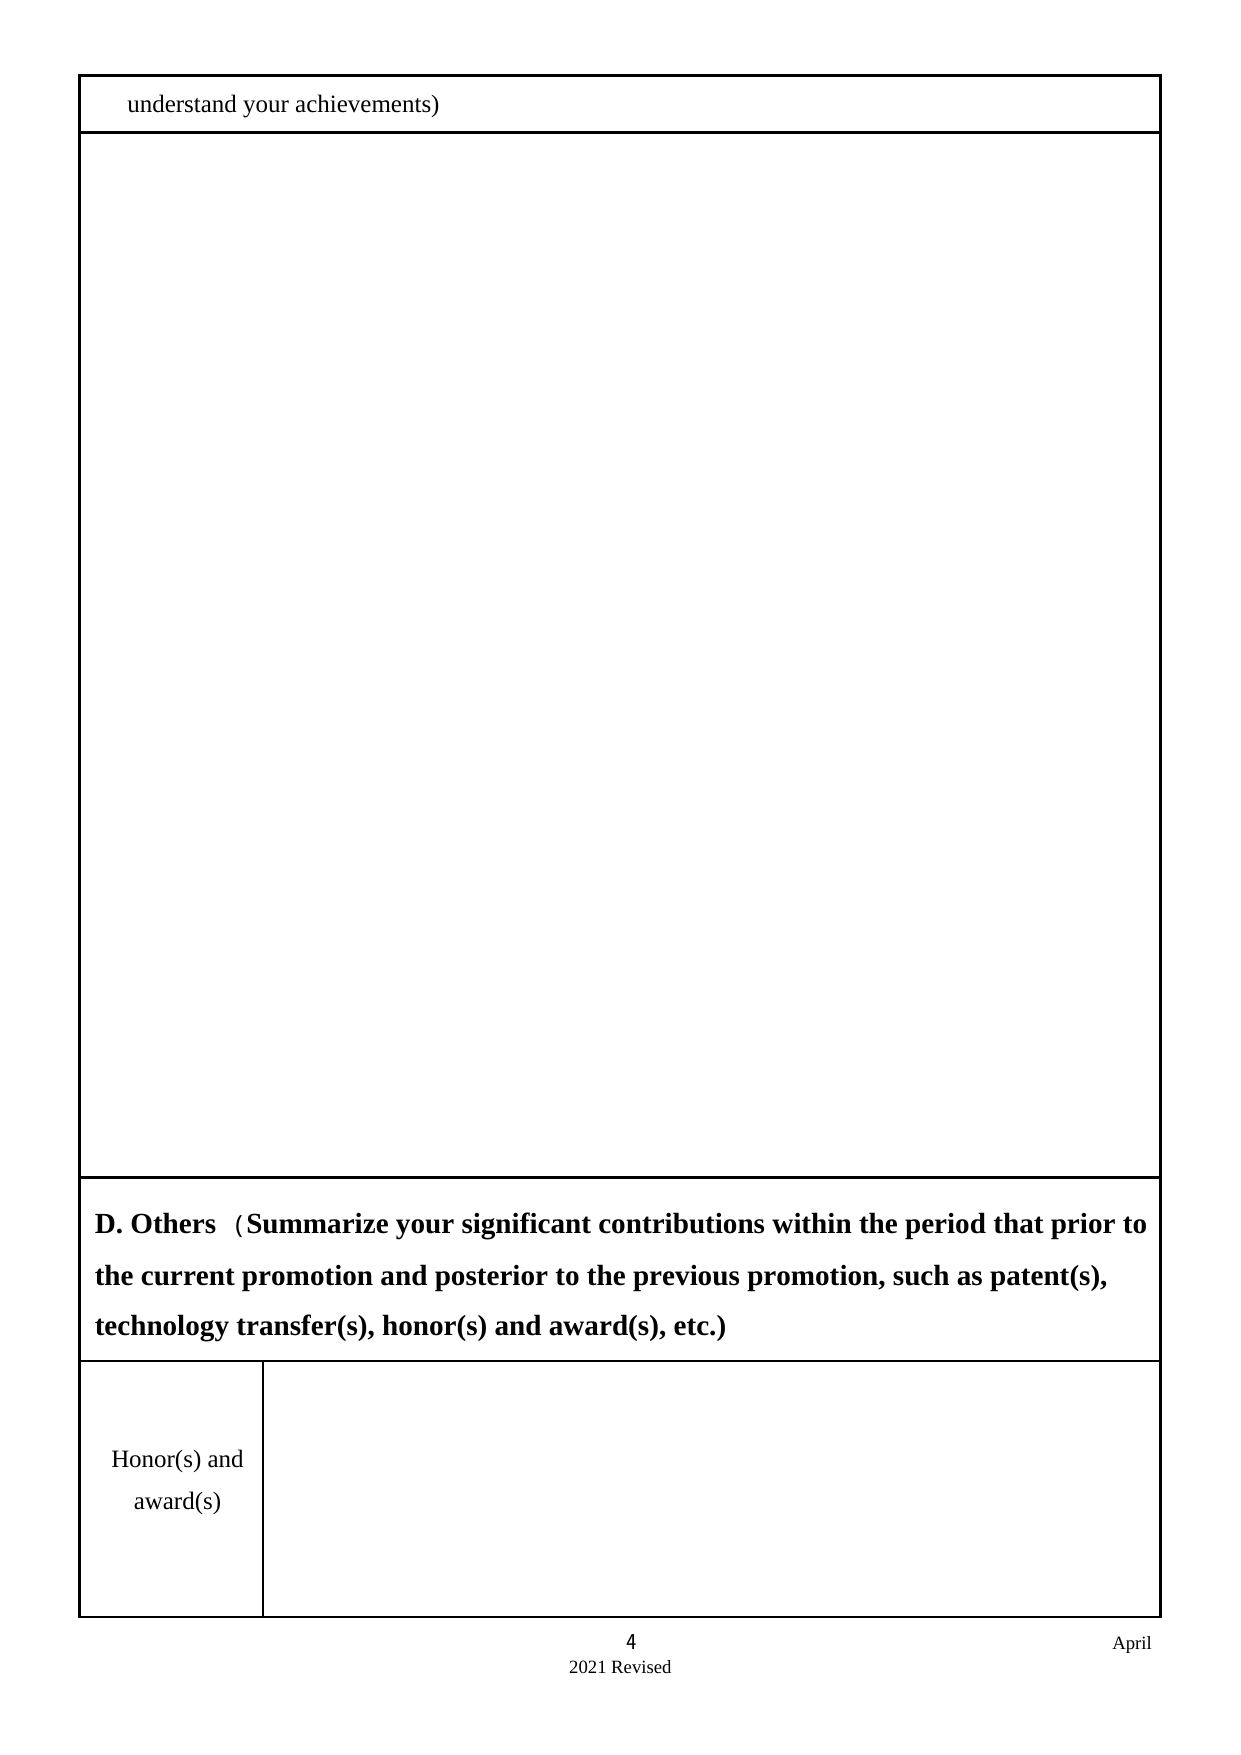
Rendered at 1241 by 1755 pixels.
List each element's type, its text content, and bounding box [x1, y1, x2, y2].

table_cell [81, 134, 1159, 1176]
table_cell D. Others (Summarize your significant contributions within the period that prior to the current promotion and posterior to the previous promotion, such as patent(s), technology transfer(s), honor(s) and award(s), etc.) [81, 1179, 1159, 1360]
table_cell [264, 1362, 1159, 1616]
table_cell understand your achievements) [81, 77, 1159, 131]
table_cell Honor(s) and award(s) [81, 1362, 262, 1616]
